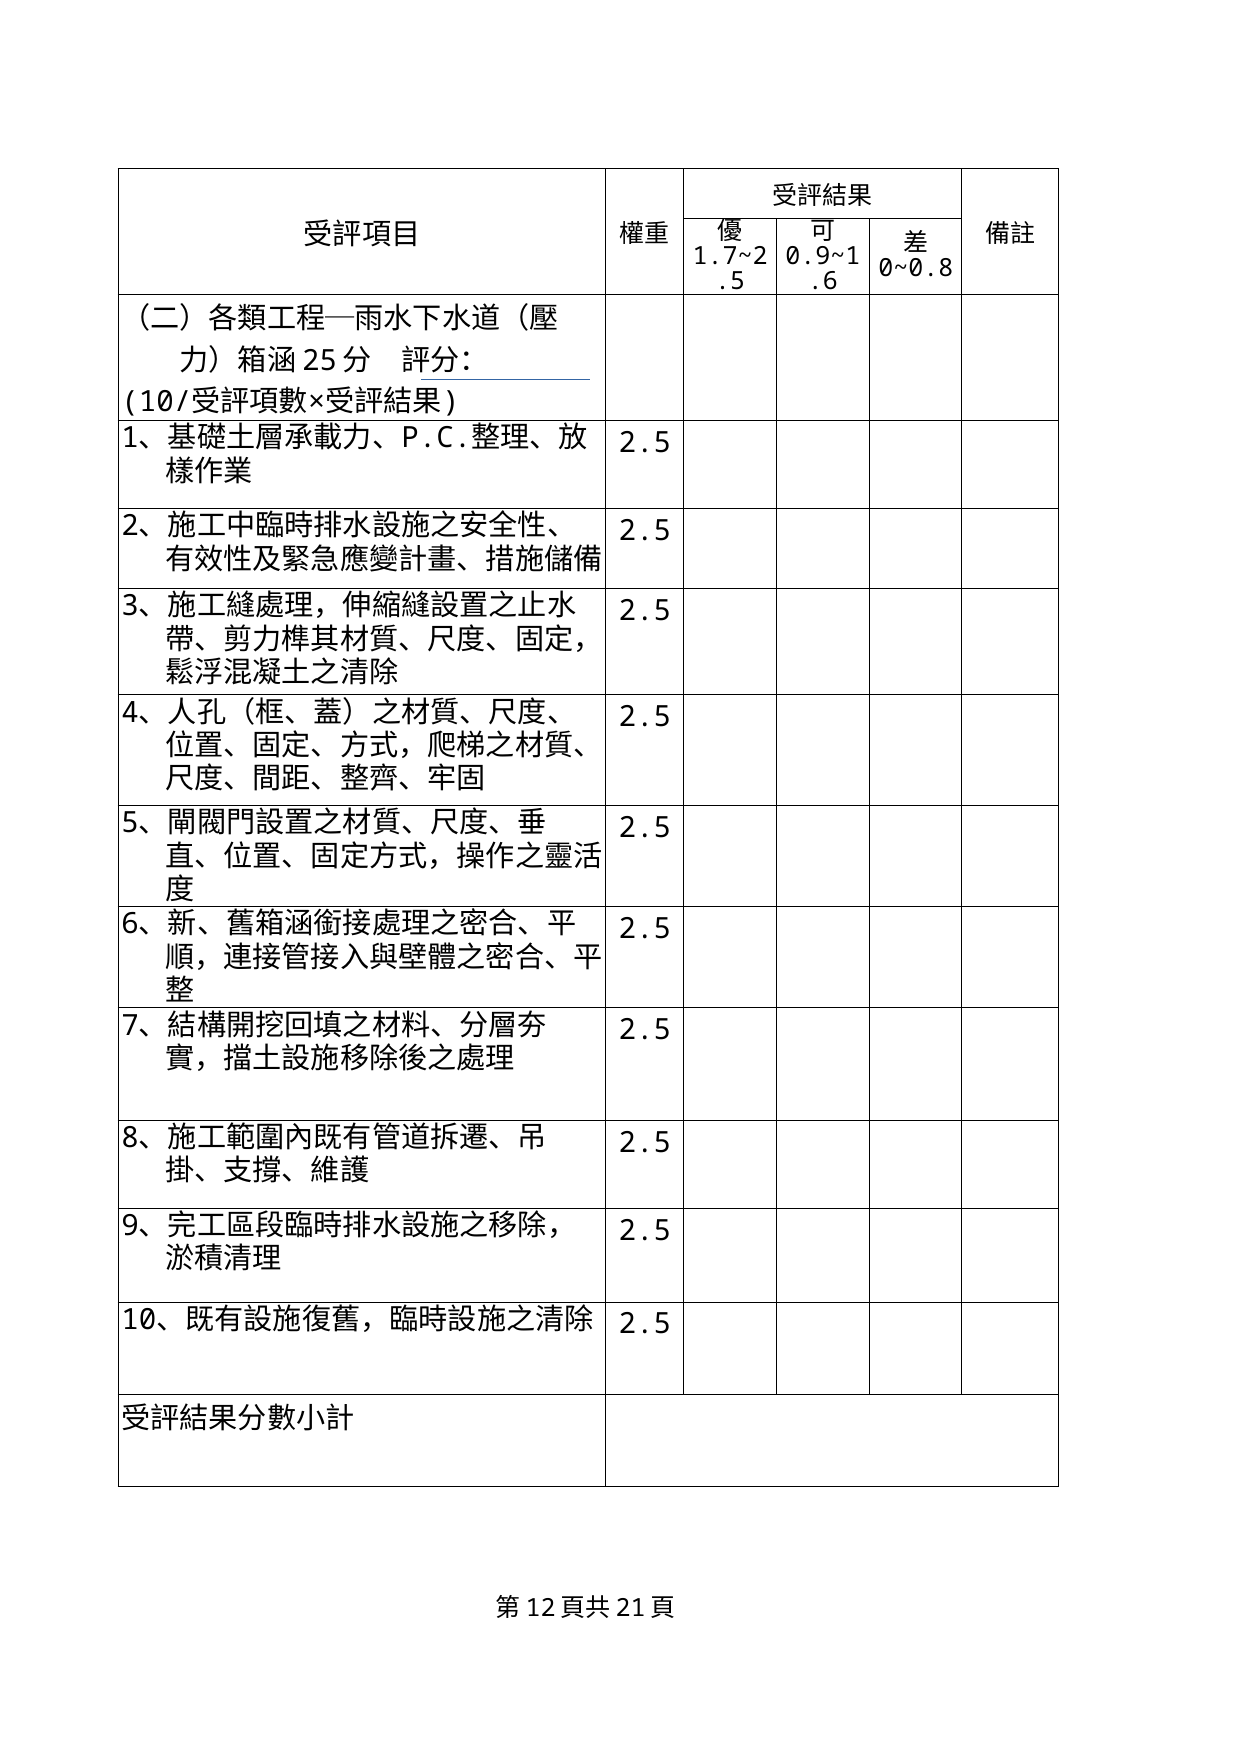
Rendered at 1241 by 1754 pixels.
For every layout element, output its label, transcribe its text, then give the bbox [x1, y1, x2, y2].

table_cell [870, 421, 961, 508]
table_header 受評結果 [684, 169, 961, 218]
table_cell [684, 589, 776, 694]
table_cell 2.5 [606, 1008, 683, 1120]
table_cell 優1.7~2.5 [684, 219, 776, 294]
table_cell [870, 1209, 961, 1302]
table_cell [684, 907, 776, 1007]
table_cell 2.5 [606, 695, 683, 805]
table_cell 2.5 [606, 907, 683, 1007]
table_cell 2.5 [606, 589, 683, 694]
table_cell [606, 1395, 1058, 1486]
table_cell [870, 1121, 961, 1208]
table_cell [684, 421, 776, 508]
table_cell 2.5 [606, 421, 683, 508]
table_cell [870, 1303, 961, 1393]
table_cell [684, 1121, 776, 1208]
table_cell [870, 1008, 961, 1120]
table_cell [777, 1121, 869, 1208]
table_cell [777, 1209, 869, 1302]
table_cell [962, 806, 1058, 906]
table_cell 10、既有設施復舊，臨時設施之清除 [119, 1303, 605, 1393]
table_cell 受評結果分數小計 [119, 1395, 605, 1486]
table_cell [962, 295, 1058, 420]
table_cell 1、基礎土層承載力、P.C.整理、放樣作業 [119, 421, 605, 508]
table_cell 7、結構開挖回填之材料、分層夯實，擋土設施移除後之處理 [119, 1008, 605, 1120]
table_cell 4、人孔（框、蓋）之材質、尺度、位置、固定、方式，爬梯之材質、尺度、間距、整齊、牢固 [119, 695, 605, 805]
table_cell 8、施工範圍內既有管道拆遷、吊掛、支撐、維護 [119, 1121, 605, 1208]
table_cell 9、完工區段臨時排水設施之移除，淤積清理 [119, 1209, 605, 1302]
table_cell [962, 589, 1058, 694]
table_cell [962, 1008, 1058, 1120]
table_cell [962, 907, 1058, 1007]
table_cell [962, 695, 1058, 805]
table_cell 6、新、舊箱涵銜接處理之密合、平順，連接管接入與壁體之密合、平整 [119, 907, 605, 1007]
table_cell [962, 421, 1058, 508]
table_cell [684, 1008, 776, 1120]
table_cell [870, 907, 961, 1007]
table_cell [777, 589, 869, 694]
table_cell （二）各類工程─雨水下水道（壓力）箱涵25分 評分： (10/受評項數×受評結果) [119, 295, 605, 420]
table_cell [777, 421, 869, 508]
table_cell 差 0~0.8 [870, 219, 961, 294]
table_cell [606, 295, 683, 420]
table_cell 2.5 [606, 806, 683, 906]
table_cell [684, 806, 776, 906]
table_cell [777, 509, 869, 588]
table_cell [870, 589, 961, 694]
table_cell [777, 295, 869, 420]
table_cell [684, 695, 776, 805]
table_header 受評項目 [119, 169, 605, 294]
table_cell [684, 1303, 776, 1393]
table_cell [777, 1008, 869, 1120]
table_cell [684, 509, 776, 588]
table_cell 2.5 [606, 1121, 683, 1208]
table_cell 2.5 [606, 1303, 683, 1393]
table_cell 5、閘閥門設置之材質、尺度、垂直、位置、固定方式，操作之靈活度 [119, 806, 605, 906]
table_cell [962, 1209, 1058, 1302]
table_cell [777, 1303, 869, 1393]
table_cell 2、施工中臨時排水設施之安全性、有效性及緊急應變計畫、措施儲備 [119, 509, 605, 588]
table_cell [870, 295, 961, 420]
table_cell [962, 1121, 1058, 1208]
table_cell 3、施工縫處理，伸縮縫設置之止水帶、剪力榫其材質、尺度、固定，鬆浮混凝土之清除 [119, 589, 605, 694]
table_cell [684, 295, 776, 420]
table_cell [777, 806, 869, 906]
table_cell [684, 1209, 776, 1302]
table_cell [962, 1303, 1058, 1393]
table_cell [870, 509, 961, 588]
table_cell 2.5 [606, 1209, 683, 1302]
table_cell [870, 695, 961, 805]
table_header 權重 [606, 169, 683, 294]
table_cell [777, 695, 869, 805]
table_cell 可0.9~1.6 [777, 219, 869, 294]
table_cell [870, 806, 961, 906]
table_header 備註 [962, 169, 1058, 294]
table_cell [777, 907, 869, 1007]
table_cell [962, 509, 1058, 588]
table_cell 2.5 [606, 509, 683, 588]
